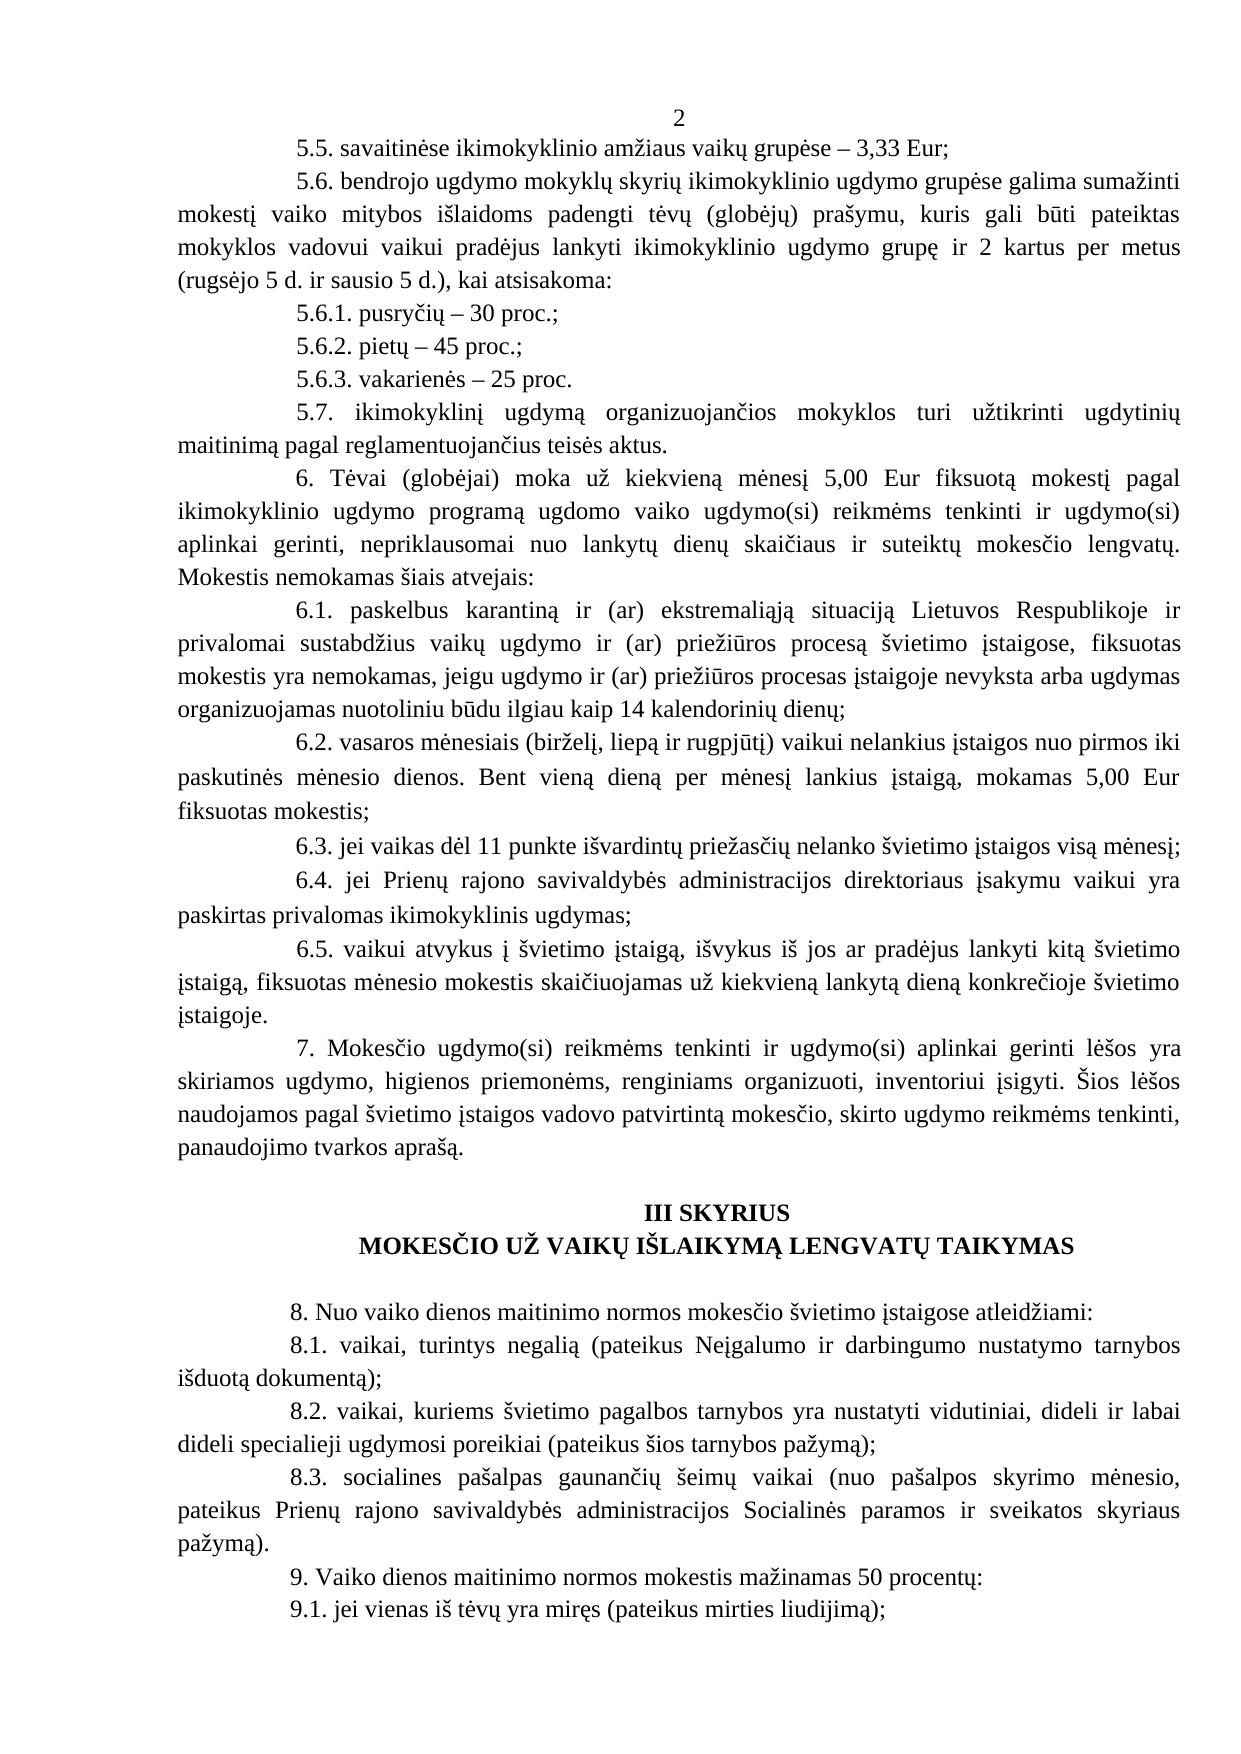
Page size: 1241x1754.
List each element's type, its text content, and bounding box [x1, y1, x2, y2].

text 8.1. vaikai, turintys negalią (pateikus Neįgalumo ir darbingumo nustatymo tarnybos išduotą dokumentą); [177, 1330, 1181, 1392]
text 8. Nuo vaiko dienos maitinimo normos mokesčio švietimo įstaigose atleidžiami: [177, 1297, 1181, 1326]
text MOKESČIO UŽ VAIKŲ IŠLAIKYMĄ LENGVATŲ TAIKYMAS [177, 1231, 1181, 1260]
text 6.1. paskelbus karantiną ir (ar) ekstremaliąją situaciją Lietuvos Respublikoje ir privalomai sustabdžius vaikų ugdymo ir (ar) priežiūros procesą švietimo įstaigose, fiksuotas mokestis yra nemokamas, jeigu ugdymo ir (ar) priežiūros procesas įstaigoje nevyksta arba ugdymas organizuojamas nuotoliniu būdu ilgiau kaip 14 kalendorinių dienų; [177, 595, 1181, 723]
text 8.3. socialines pašalpas gaunančių šeimų vaikai (nuo pašalpos skyrimo mėnesio, pateikus Prienų rajono savivaldybės administracijos Socialinės paramos ir sveikatos skyriaus pažymą). [177, 1462, 1181, 1557]
text 6.2. vasaros mėnesiais (birželį, liepą ir rugpjūtį) vaikui nelankius įstaigos nuo pirmos iki paskutinės mėnesio dienos. Bent vieną dieną per mėnesį lankius įstaigą, mokamas 5,00 Eur fiksuotas mokestis; [177, 727, 1181, 825]
text III SKYRIUS [177, 1198, 1181, 1227]
text 7. Mokesčio ugdymo(si) reikmėms tenkinti ir ugdymo(si) aplinkai gerinti lėšos yra skiriamos ugdymo, higienos priemonėms, renginiams organizuoti, inventoriui įsigyti. Šios lėšos naudojamos pagal švietimo įstaigos vadovo patvirtintą mokesčio, skirto ugdymo reikmėms tenkinti, panaudojimo tvarkos aprašą. [177, 1033, 1181, 1161]
text 6.4. jei Prienų rajono savivaldybės administracijos direktoriaus įsakymu vaikui yra paskirtas privalomas ikimokyklinis ugdymas; [177, 865, 1181, 928]
text 6. Tėvai (globėjai) moka už kiekvieną mėnesį 5,00 Eur fiksuotą mokestį pagal ikimokyklinio ugdymo programą ugdomo vaiko ugdymo(si) reikmėms tenkinti ir ugdymo(si) aplinkai gerinti, nepriklausomai nuo lankytų dienų skaičiaus ir suteiktų mokesčio lengvatų. Mokestis nemokamas šiais atvejais: [177, 463, 1181, 591]
text 8.2. vaikai, kuriems švietimo pagalbos tarnybos yra nustatyti vidutiniai, dideli ir labai dideli specialieji ugdymosi poreikiai (pateikus šios tarnybos pažymą); [177, 1396, 1181, 1458]
text 5.6. bendrojo ugdymo mokyklų skyrių ikimokyklinio ugdymo grupėse galima sumažinti mokestį vaiko mitybos išlaidoms padengti tėvų (globėjų) prašymu, kuris gali būti pateiktas mokyklos vadovui vaikui pradėjus lankyti ikimokyklinio ugdymo grupę ir 2 kartus per metus (rugsėjo 5 d. ir sausio 5 d.), kai atsisakoma: [177, 166, 1181, 294]
text 5.7. ikimokyklinį ugdymą organizuojančios mokyklos turi užtikrinti ugdytinių maitinimą pagal reglamentuojančius teisės aktus. [177, 397, 1181, 459]
text 9.1. jei vienas iš tėvų yra miręs (pateikus mirties liudijimą); [177, 1594, 1181, 1623]
text 5.5. savaitinėse ikimokyklinio amžiaus vaikų grupėse – 3,33 Eur; [177, 133, 1181, 162]
text 9. Vaiko dienos maitinimo normos mokestis mažinamas 50 procentų: [177, 1562, 1181, 1590]
text 6.5. vaikui atvykus į švietimo įstaigą, išvykus iš jos ar pradėjus lankyti kitą švietimo įstaigą, fiksuotas mėnesio mokestis skaičiuojamas už kiekvieną lankytą dieną konkrečioje švietimo įstaigoje. [177, 934, 1181, 1029]
text 5.6.2. pietų – 45 proc.; [177, 331, 1181, 360]
text 6.3. jei vaikas dėl 11 punkte išvardintų priežasčių nelanko švietimo įstaigos visą mėnesį; [177, 831, 1181, 859]
text 5.6.1. pusryčių – 30 proc.; [177, 298, 1181, 327]
text 5.6.3. vakarienės – 25 proc. [177, 364, 1181, 393]
